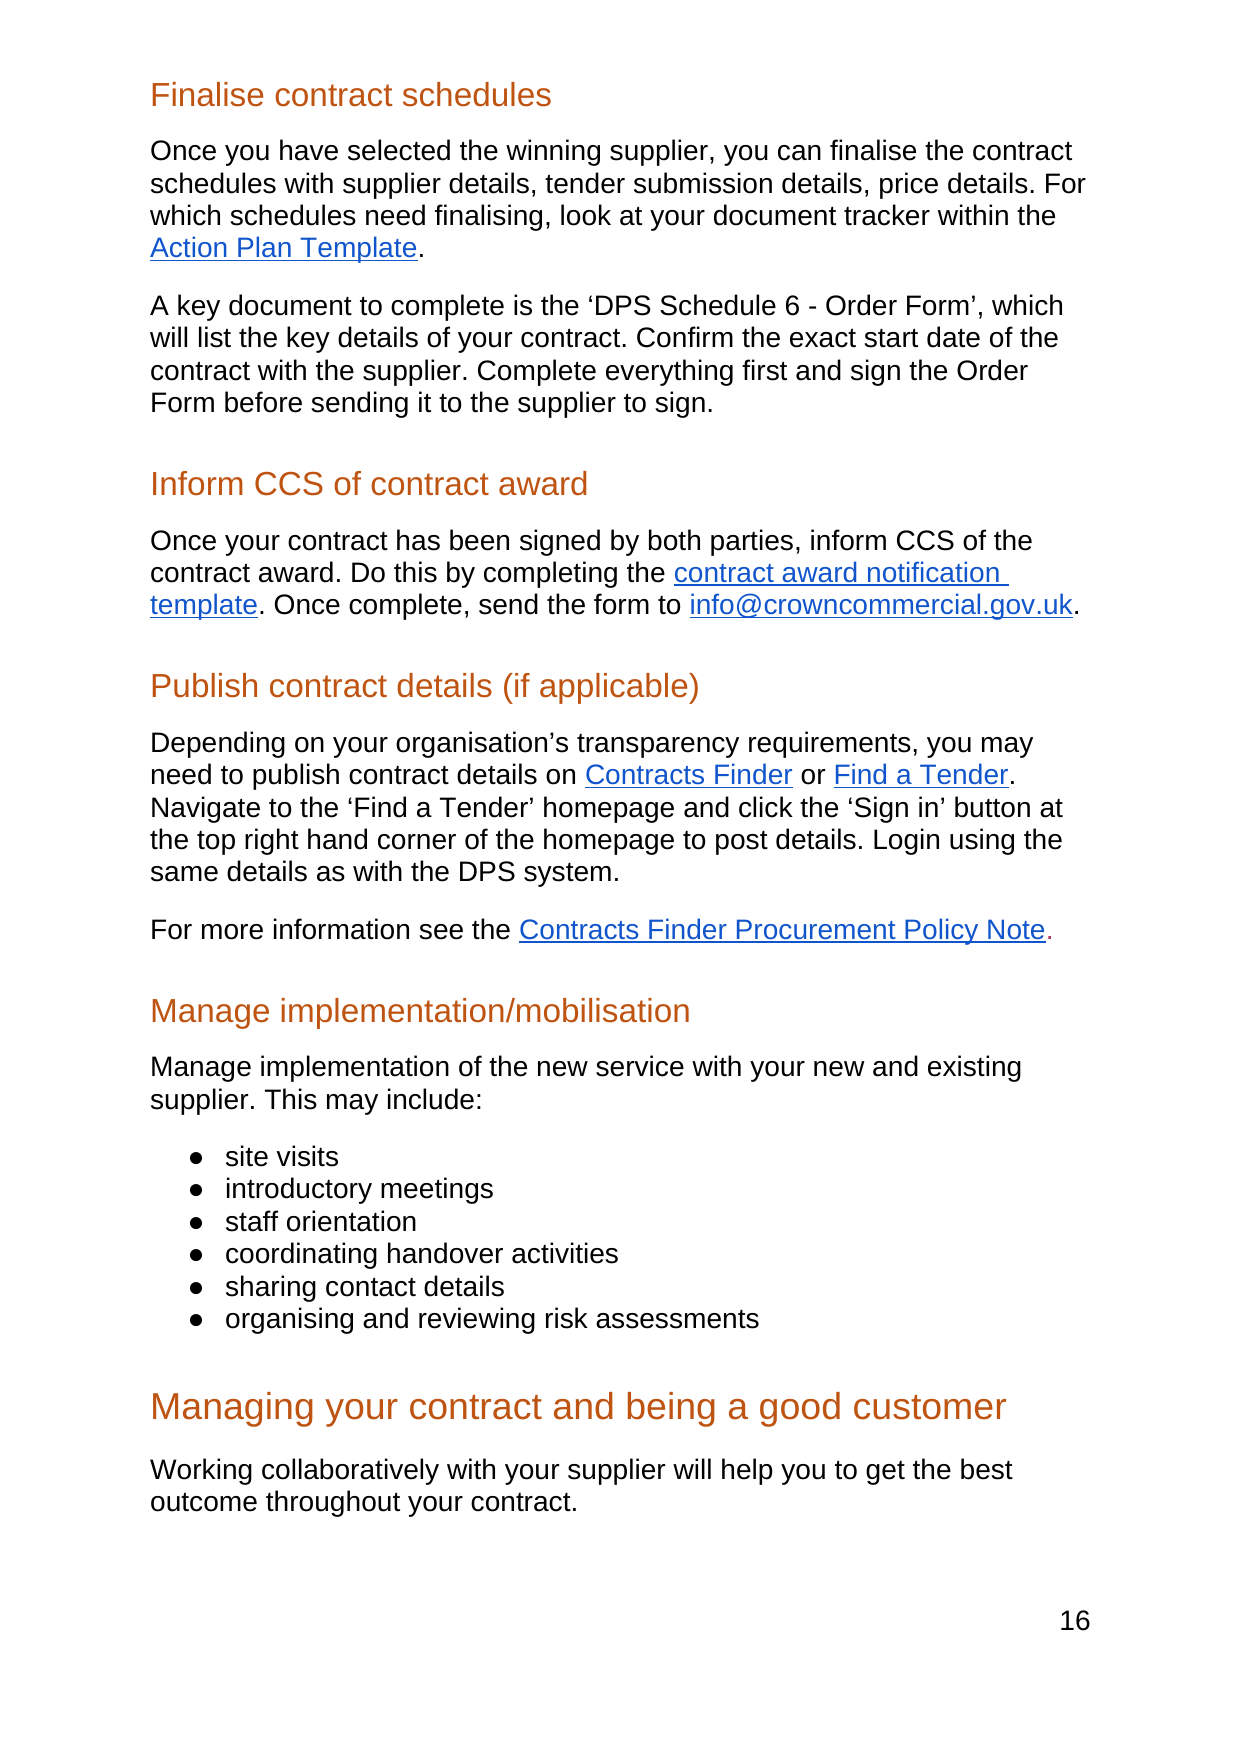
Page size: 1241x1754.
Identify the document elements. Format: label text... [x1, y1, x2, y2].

subtitle Manage implementation/mobilisation [150, 991, 1090, 1029]
subtitle Managing your contract and being a good customer [150, 1384, 1090, 1428]
list organising and reviewing risk assessments [187, 1302, 1090, 1334]
subtitle Inform CCS of contract award [150, 464, 1090, 503]
list staff orientation [187, 1205, 1090, 1237]
text Manage implementation of the new service with your new and existing supplier. This may include: [150, 1050, 1090, 1115]
list coordinating handover activities [187, 1237, 1090, 1270]
text For more information see the Contracts Finder Procurement Policy Note. [150, 913, 1090, 945]
text A key document to complete is the ‘DPS Schedule 6 - Order Form’, which will list the key details of your contract. Confirm the exact start date of the contract with the supplier. Complete everything first and sign the Order Form before sending it to the supplier to sign. [150, 289, 1090, 418]
list introductory meetings [187, 1172, 1090, 1205]
text Once your contract has been signed by both parties, inform CCS of the contract award. Do this by completing the contract award notification template. Once complete, send the form to info@crowncommercial.gov.uk. [150, 523, 1090, 621]
subtitle Publish contract details (if applicable) [150, 667, 1090, 705]
subtitle Finalise contract schedules [150, 75, 1090, 113]
text Depending on your organisation’s transparency requirements, you may need to publish contract details on Contracts Finder or Find a Tender. Navigate to the ‘Find a Tender’ homepage and click the ‘Sign in’ button at the top right hand corner of the homepage to post details. Login using the same details as with the DPS system. [150, 726, 1090, 888]
text Once you have selected the winning supplier, you can finalise the contract schedules with supplier details, tender submission details, price details. For which schedules need finalising, look at your document tracker within the Action Plan Template. [150, 134, 1090, 264]
text Working collaboratively with your supplier will help you to get the best outcome throughout your contract. [150, 1453, 1090, 1517]
list site visits [187, 1140, 1090, 1172]
list sharing contact details [187, 1270, 1090, 1302]
